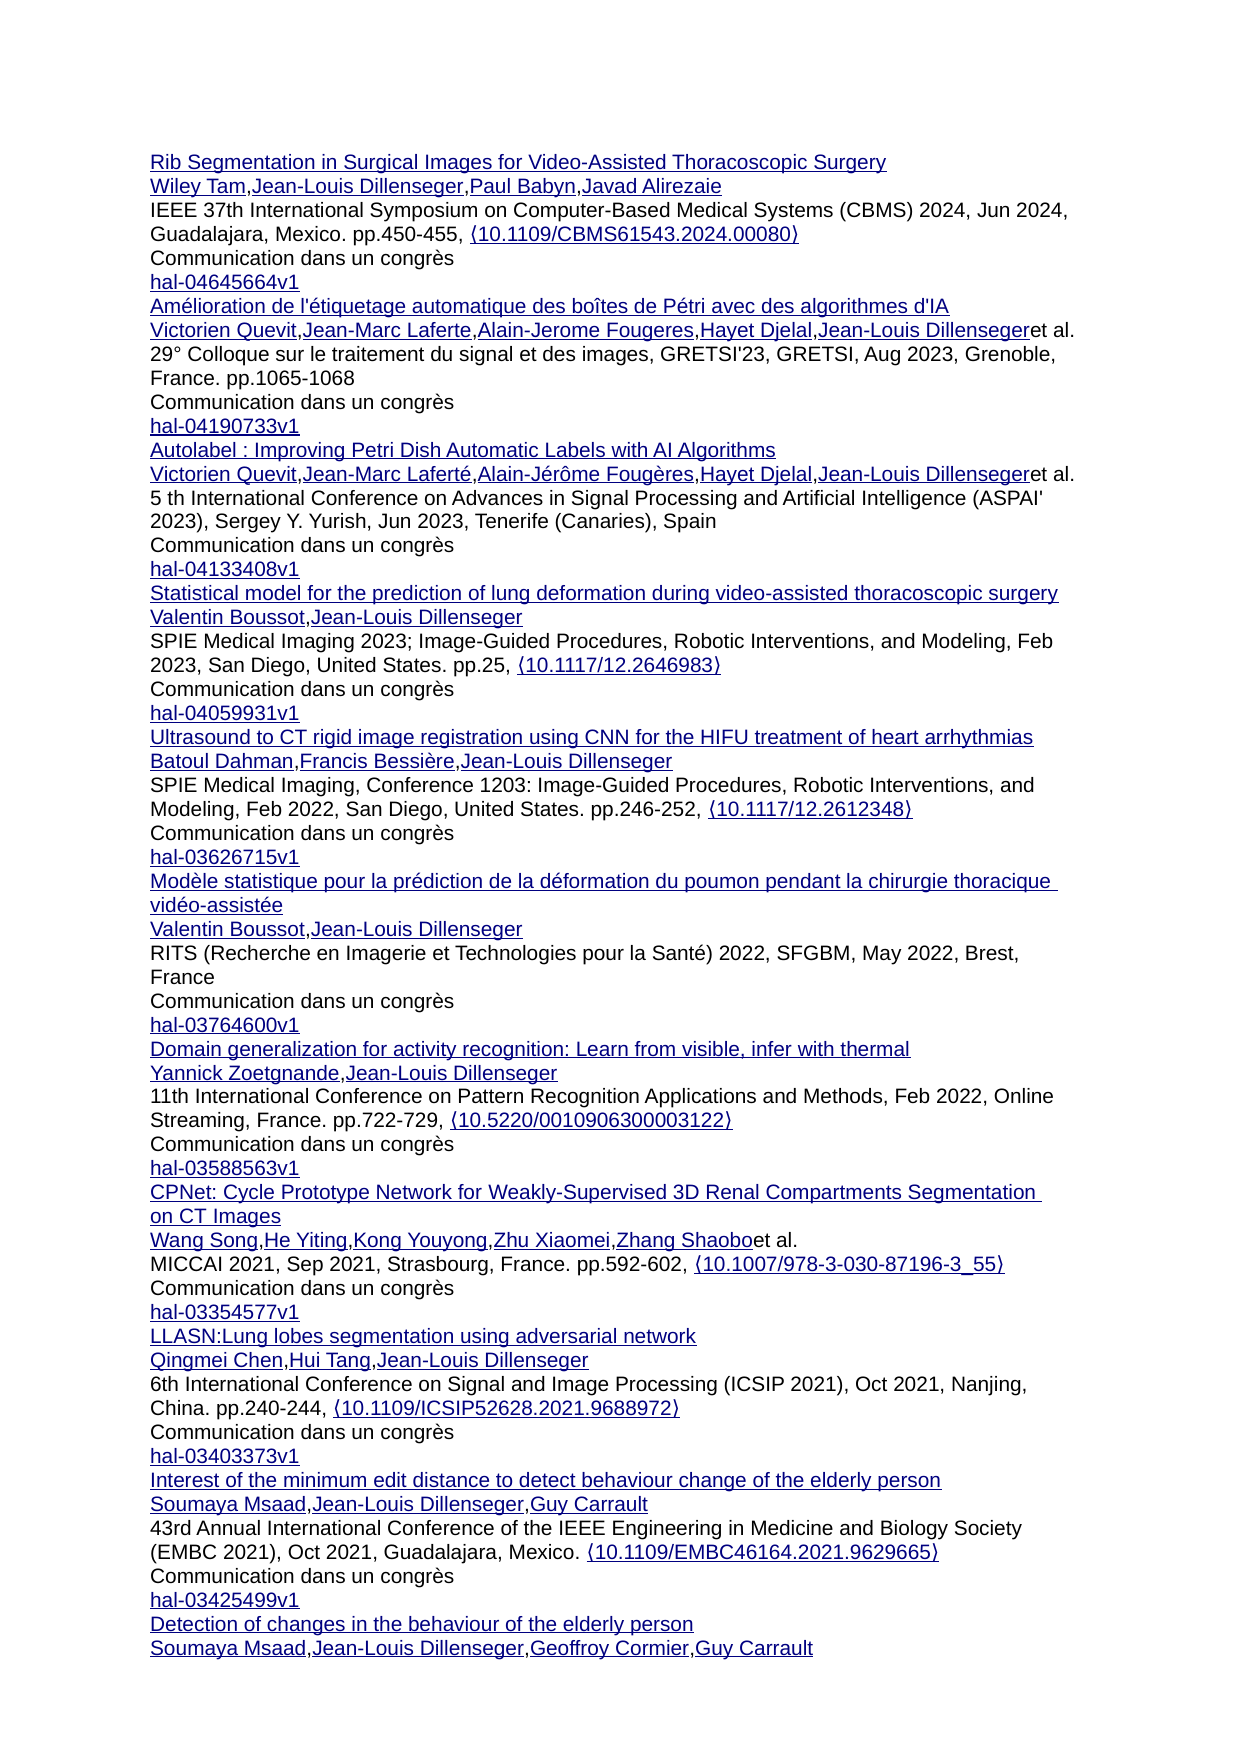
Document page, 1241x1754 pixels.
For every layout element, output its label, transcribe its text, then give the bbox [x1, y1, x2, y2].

table_cell Domain generalization for activity recognition: Learn from visible, infer with thermal Yannick Zoetgnande,Jean-Louis Dillenseger 11th International Conference on Pattern Recognition Applications and Methods, Feb 2022, Online Streaming, France. pp.722-729, ⟨10.5220/0010906300003122⟩ Communication dans un congrès hal-03588563v1 [150, 1036, 1090, 1180]
table_cell LLASN:Lung lobes segmentation using adversarial network Qingmei Chen,Hui Tang,Jean-Louis Dillenseger 6th International Conference on Signal and Image Processing (ICSIP 2021), Oct 2021, Nanjing, China. pp.240-244, ⟨10.1109/ICSIP52628.2021.9688972⟩ Communication dans un congrès hal-03403373v1 [150, 1324, 1090, 1468]
table_cell CPNet: Cycle Prototype Network for Weakly-Supervised 3D Renal Compartments Segmentation on CT Images Wang Song,He Yiting,Kong Youyong,Zhu Xiaomei,Zhang Shaoboet al. MICCAI 2021, Sep 2021, Strasbourg, France. pp.592-602, ⟨10.1007/978-3-030-87196-3_55⟩ Communication dans un congrès hal-03354577v1 [150, 1180, 1090, 1324]
table_cell Rib Segmentation in Surgical Images for Video-Assisted Thoracoscopic Surgery Wiley Tam,Jean-Louis Dillenseger,Paul Babyn,Javad Alirezaie IEEE 37th International Symposium on Computer-Based Medical Systems (CBMS) 2024, Jun 2024, Guadalajara, Mexico. pp.450-455, ⟨10.1109/CBMS61543.2024.00080⟩ Communication dans un congrès hal-04645664v1 [150, 150, 1090, 294]
table_cell Statistical model for the prediction of lung deformation during video-assisted thoracoscopic surgery Valentin Boussot,Jean-Louis Dillenseger SPIE Medical Imaging 2023; Image-Guided Procedures, Robotic Interventions, and Modeling, Feb 2023, San Diego, United States. pp.25, ⟨10.1117/12.2646983⟩ Communication dans un congrès hal-04059931v1 [150, 581, 1090, 725]
table_cell Ultrasound to CT rigid image registration using CNN for the HIFU treatment of heart arrhythmias Batoul Dahman,Francis Bessière,Jean-Louis Dillenseger SPIE Medical Imaging, Conference 1203: Image-Guided Procedures, Robotic Interventions, and Modeling, Feb 2022, San Diego, United States. pp.246-252, ⟨10.1117/12.2612348⟩ Communication dans un congrès hal-03626715v1 [150, 725, 1090, 869]
table_cell Interest of the minimum edit distance to detect behaviour change of the elderly person Soumaya Msaad,Jean-Louis Dillenseger,Guy Carrault 43rd Annual International Conference of the IEEE Engineering in Medicine and Biology Society (EMBC 2021), Oct 2021, Guadalajara, Mexico. ⟨10.1109/EMBC46164.2021.9629665⟩ Communication dans un congrès hal-03425499v1 [150, 1468, 1090, 1611]
table_cell Autolabel : Improving Petri Dish Automatic Labels with AI Algorithms Victorien Quevit,Jean-Marc Laferté,Alain-Jérôme Fougères,Hayet Djelal,Jean-Louis Dillensegeret al. 5 th International Conference on Advances in Signal Processing and Artificial Intelligence (ASPAI' 2023), Sergey Y. Yurish, Jun 2023, Tenerife (Canaries), Spain Communication dans un congrès hal-04133408v1 [150, 438, 1090, 581]
table_cell Modèle statistique pour la prédiction de la déformation du poumon pendant la chirurgie thoracique vidéo-assistée Valentin Boussot,Jean-Louis Dillenseger RITS (Recherche en Imagerie et Technologies pour la Santé) 2022, SFGBM, May 2022, Brest, France Communication dans un congrès hal-03764600v1 [150, 869, 1090, 1036]
table_cell Detection of changes in the behaviour of the elderly person Soumaya Msaad,Jean-Louis Dillenseger,Geoffroy Cormier,Guy Carrault [150, 1611, 1090, 1659]
table_cell Amélioration de l'étiquetage automatique des boîtes de Pétri avec des algorithmes d'IA Victorien Quevit,Jean-Marc Laferte,Alain-Jerome Fougeres,Hayet Djelal,Jean-Louis Dillensegeret al. 29° Colloque sur le traitement du signal et des images, GRETSI'23, GRETSI, Aug 2023, Grenoble, France. pp.1065-1068 Communication dans un congrès hal-04190733v1 [150, 294, 1090, 437]
